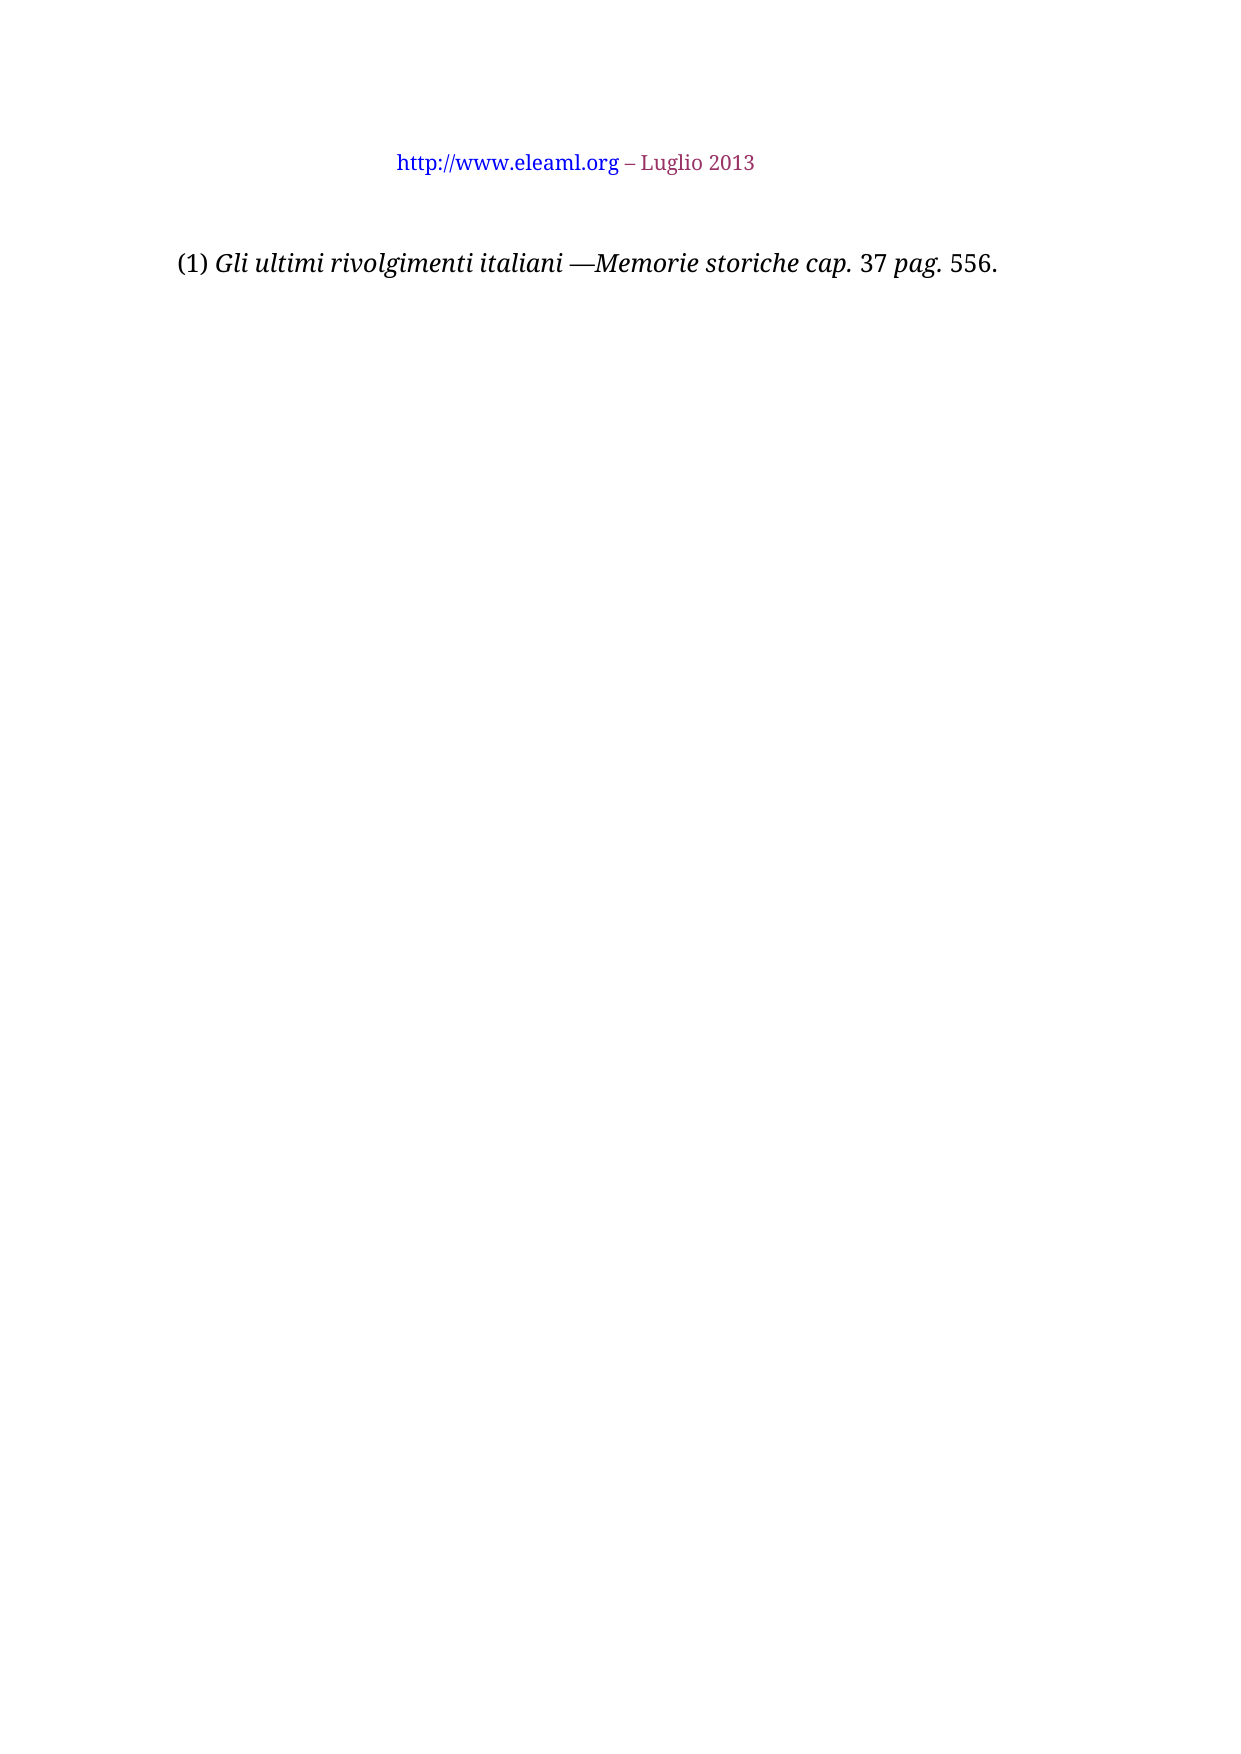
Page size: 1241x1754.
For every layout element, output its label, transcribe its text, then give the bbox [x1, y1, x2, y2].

text (1) Gli ultimi rivolgimenti italiani —Memorie storiche cap. 37 pag. 556. [148, 245, 1004, 279]
